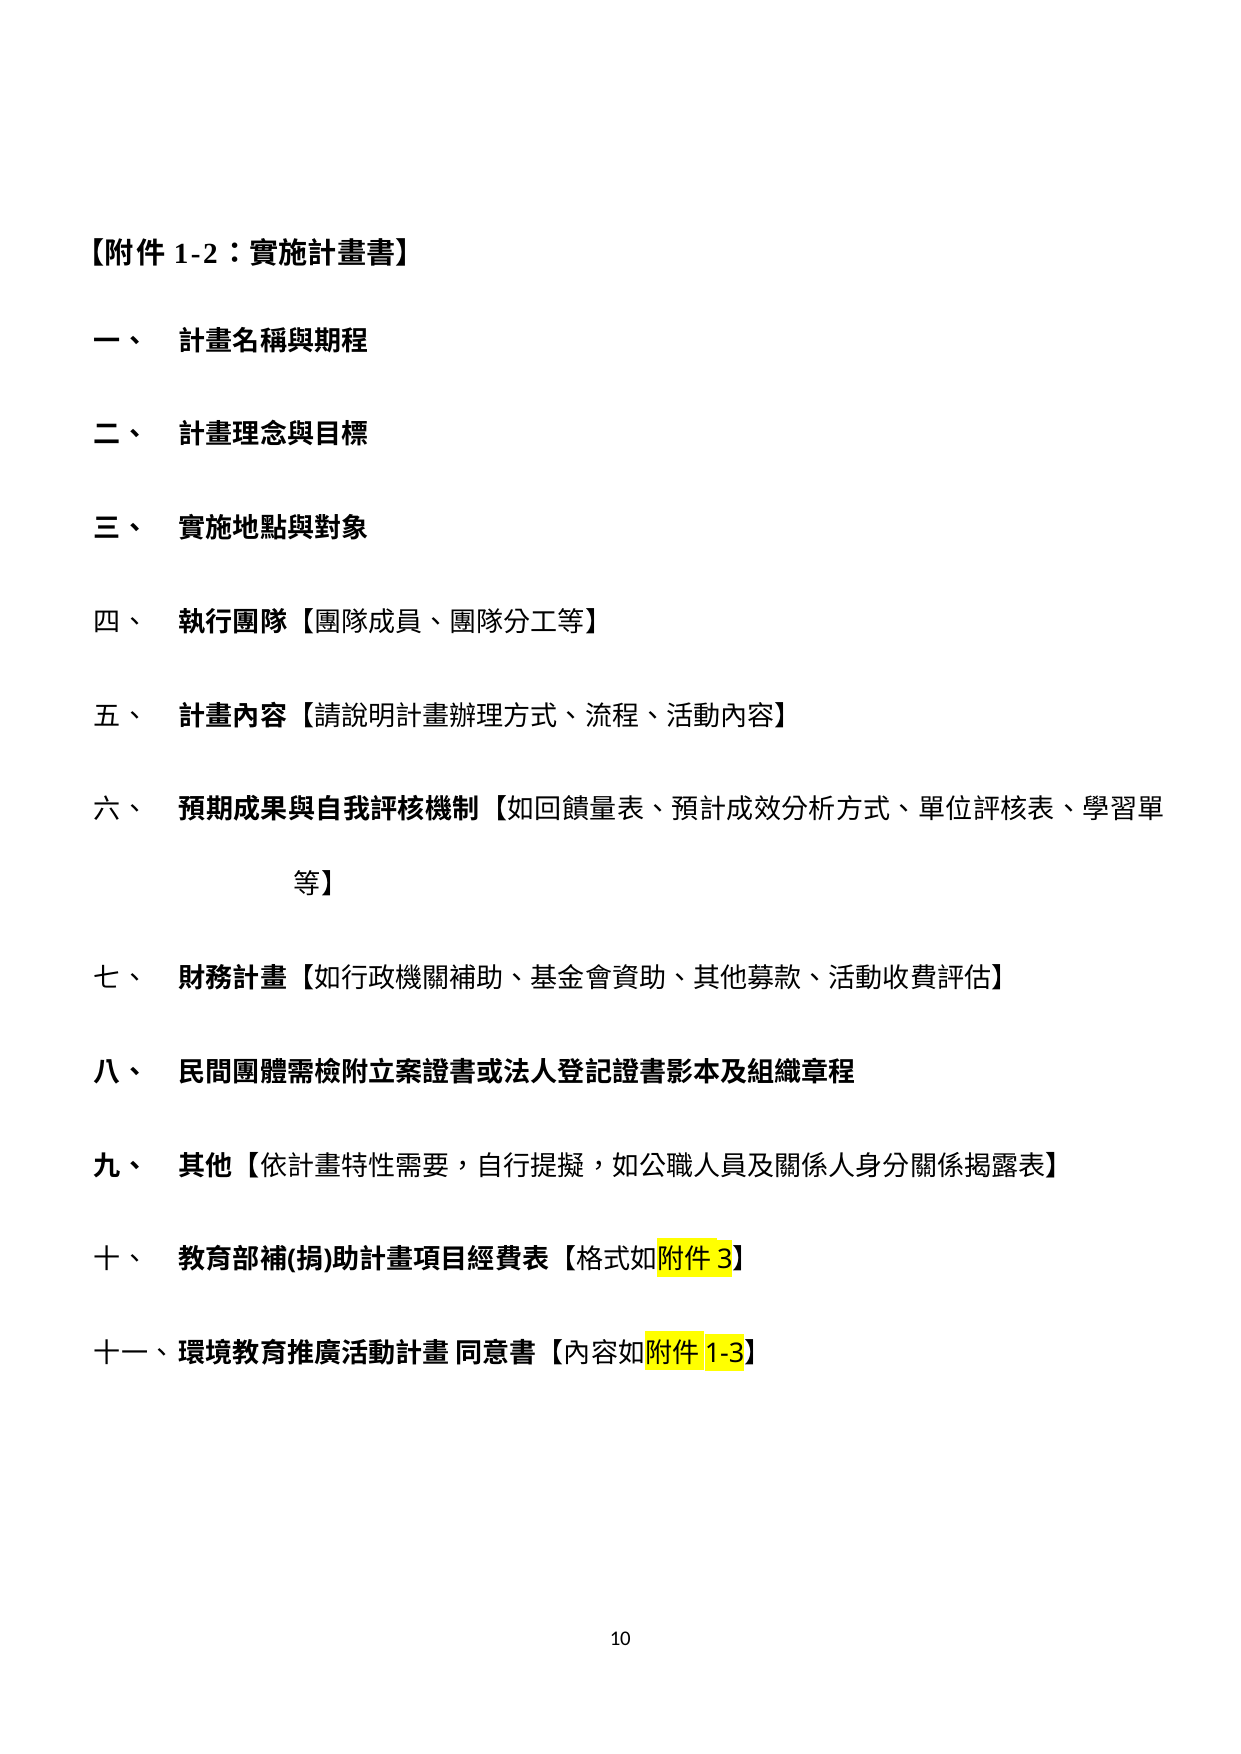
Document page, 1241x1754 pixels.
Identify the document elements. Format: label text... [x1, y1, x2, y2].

list 實施地點與對象 [94, 482, 1165, 557]
list 教育部補(捐)助計畫項目經費表【格式如附件3】 [94, 1213, 1165, 1288]
list 計畫理念與目標 [94, 388, 1165, 463]
list 預期成果與自我評核機制【如回饋量表、預計成效分析方式、單位評核表、學習單等】 [94, 763, 1165, 913]
list 計畫內容【請說明計畫辦理方式、流程、活動內容】 [94, 669, 1165, 744]
list 執行團隊【團隊成員、團隊分工等】 [94, 576, 1165, 651]
list 環境教育推廣活動計畫 同意書【內容如附件1-3】 [94, 1307, 1165, 1382]
list 其他【依計畫特性需要，自行提擬，如公職人員及關係人身分關係揭露表】 [94, 1119, 1165, 1194]
list 民間團體需檢附立案證書或法人登記證書影本及組織章程 [94, 1026, 1165, 1101]
list 計畫名稱與期程 [94, 294, 1165, 369]
list 財務計畫【如行政機關補助、基金會資助、其他募款、活動收費評估】 [94, 932, 1165, 1007]
text 【附件1-2：實施計畫書】 [75, 207, 1165, 282]
